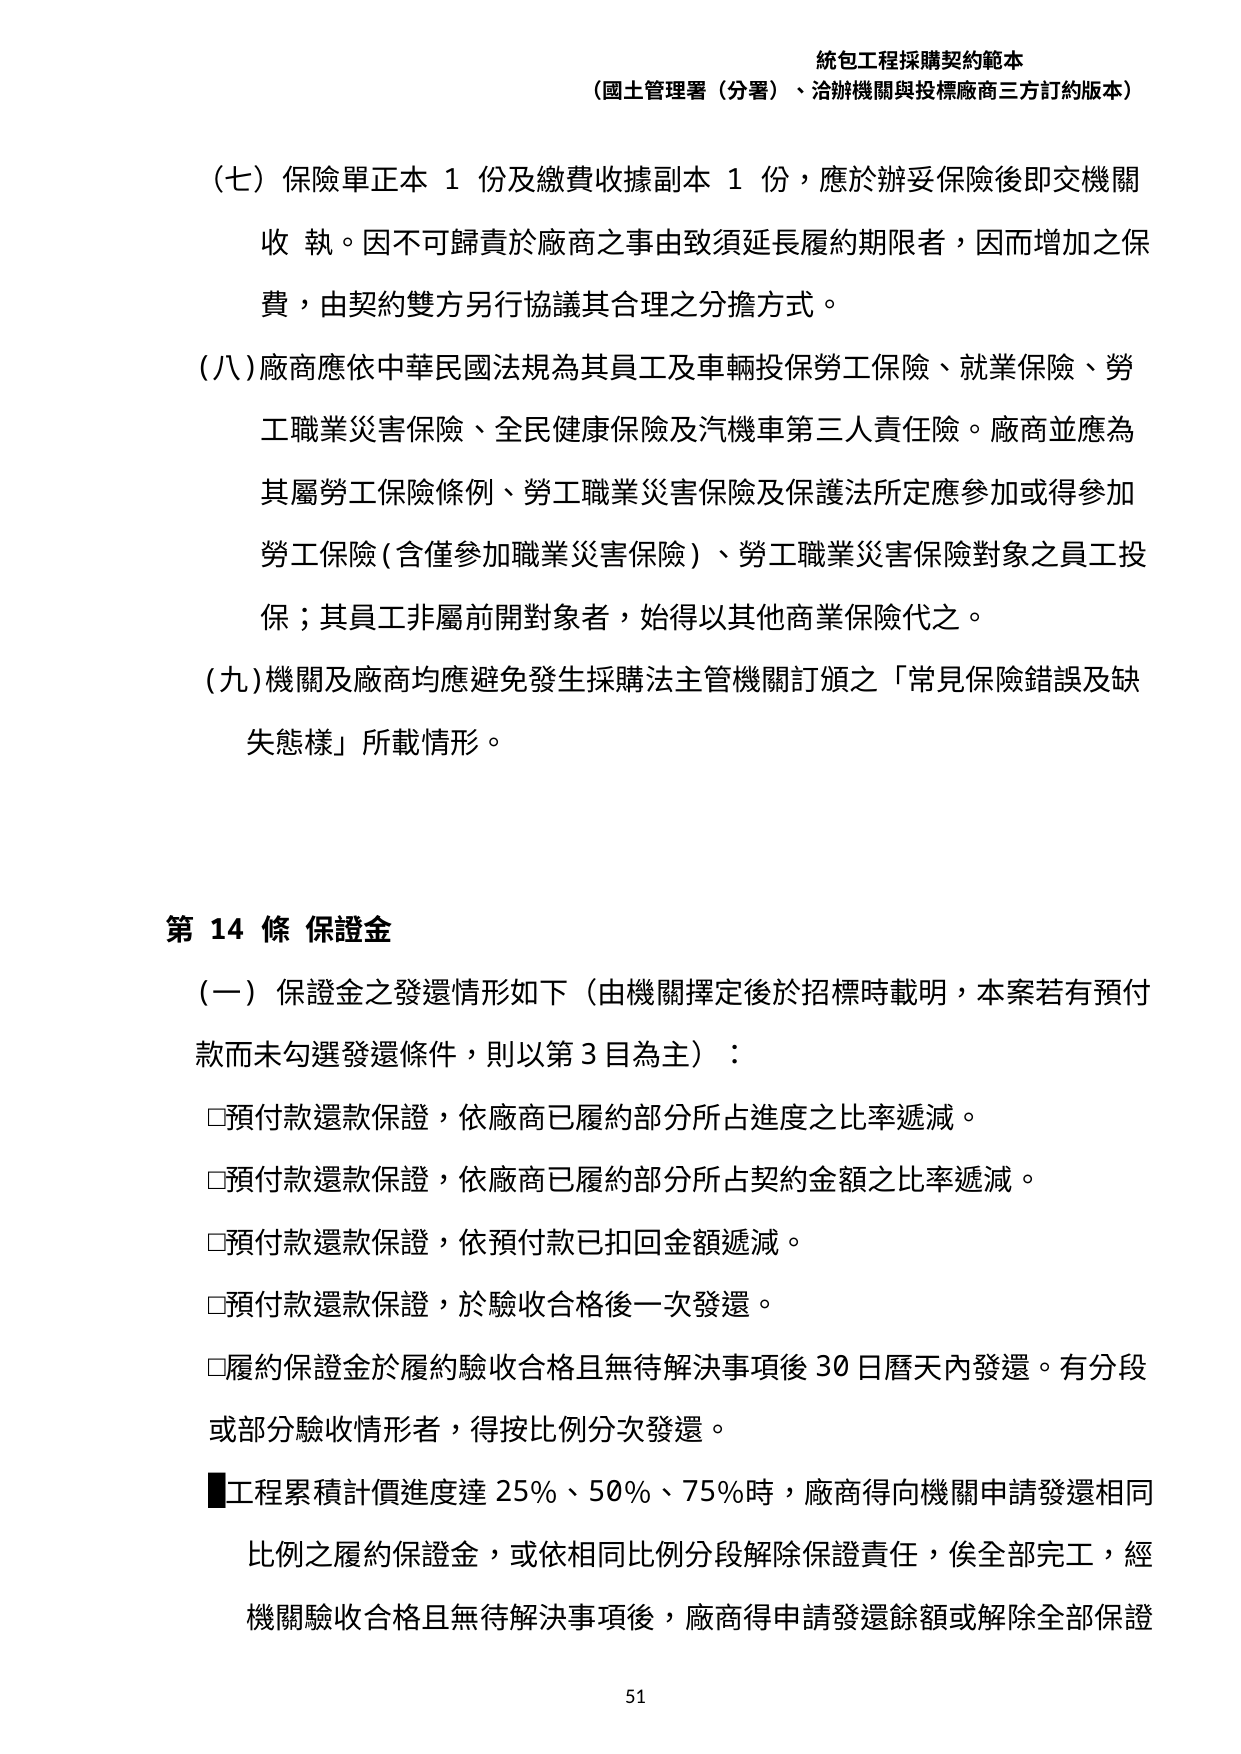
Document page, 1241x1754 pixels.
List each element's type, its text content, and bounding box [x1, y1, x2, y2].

table_cell [154, 136, 197, 324]
table_cell (九)機關及廠商均應避免發生採購法主管機關訂頒之「常見保險錯誤及缺失態樣」所載情形。 [197, 636, 1167, 761]
table_cell [154, 1074, 197, 1636]
table_cell □預付款還款保證，依廠商已履約部分所占進度之比率遞減。 □預付款還款保證，依廠商已履約部分所占契約金額之比率遞減。 □預付款還款保證，依預付款已扣回金額遞減。 □預付款還款保證，於驗收合格後一次發還。 □履約保證金於履約驗收合格且無待解決事項後30日曆天內發還。有分段或部分驗收情形者，得按比例分次發還。 █工程累積計價進度達25％、50％、75％時，廠商得向機關申請發還相同比例之履約保證金，或依相同比例分段解除保證責任，俟全部完工，經機關驗收合格且無待解決事項後，廠商得申請發還餘額或解除全部保證 [197, 1074, 1167, 1636]
table_cell [366, 761, 1167, 824]
table_cell [154, 324, 197, 636]
table_cell [154, 949, 197, 1074]
table_cell （七）保險單正本 1 份及繳費收據副本 1 份，應於辦妥保險後即交機關收 執。因不可歸責於廠商之事由致須延長履約期限者，因而增加之保 費，由契約雙方另行協議其合理之分擔方式。 [197, 136, 1167, 324]
table_header 第 14 條 保證金 [154, 886, 1167, 949]
table_cell (八)廠商應依中華民國法規為其員工及車輛投保勞工保險、就業保險、勞工職業災害保險、全民健康保險及汽機車第三人責任險。廠商並應為其屬勞工保險條例、勞工職業災害保險及保護法所定應參加或得參加勞工保險(含僅參加職業災害保險) 、勞工職業災害保險對象之員工投保；其員工非屬前開對象者，始得以其他商業保險代之。 [197, 324, 1167, 636]
table_cell [154, 761, 197, 824]
table_cell [154, 636, 197, 761]
table_cell [239, 761, 281, 824]
table_cell [324, 761, 366, 824]
table_cell [197, 761, 239, 824]
table_cell (一) 保證金之發還情形如下（由機關擇定後於招標時載明，本案若有預付款而未勾選發還條件，則以第3目為主）： [197, 949, 1167, 1074]
table_cell [281, 761, 323, 824]
